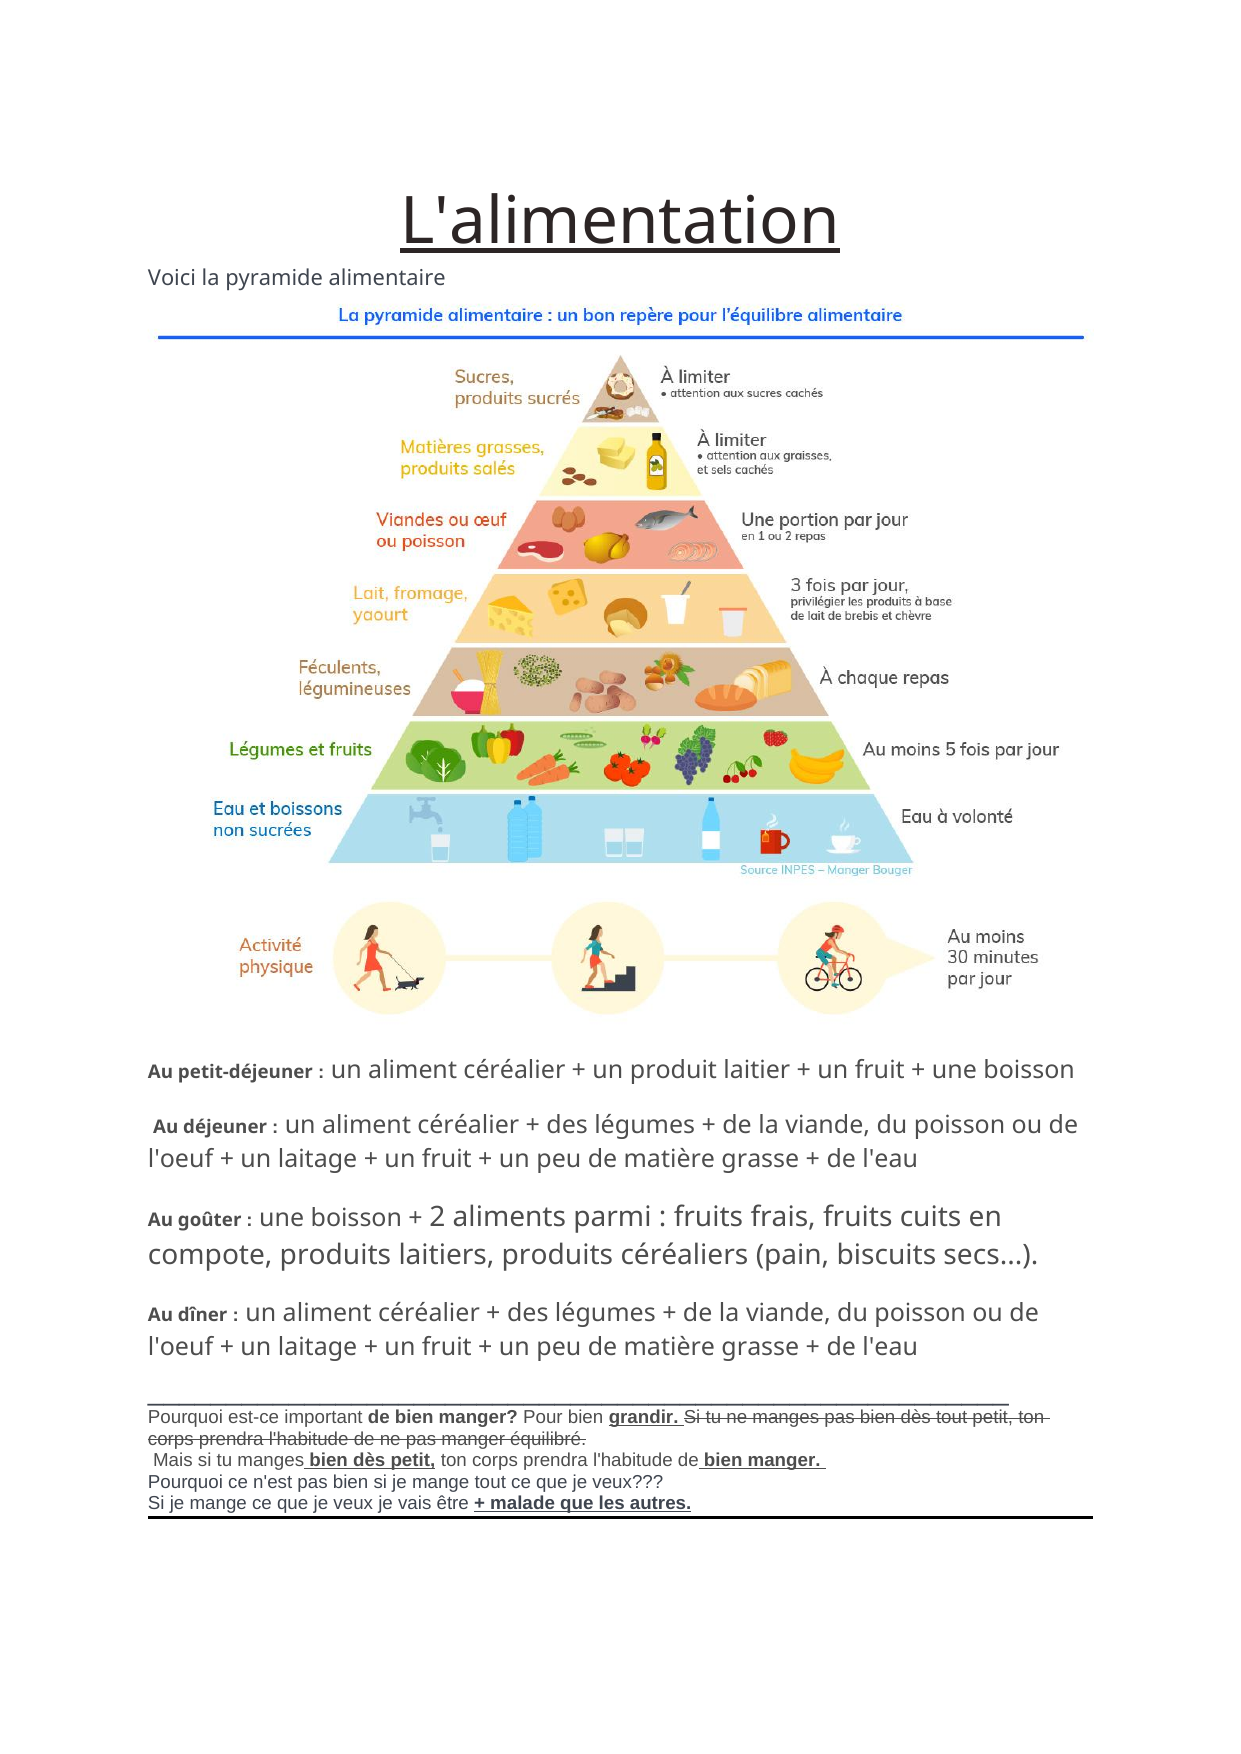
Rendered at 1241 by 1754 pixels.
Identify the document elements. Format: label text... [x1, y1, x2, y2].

text Pourquoi ce n'est pas bien si je mange tout ce que je veux??? [148, 1471, 1093, 1492]
text Mais si tu manges bien dès petit, ton corps prendra l'habitude de bien manger. [148, 1449, 1093, 1471]
text Au goûter : une boisson + 2 aliments parmi : fruits frais, fruits cuits en compote, produits laitiers, produits céréaliers (pain, biscuits secs...). [148, 1196, 1093, 1273]
text _______________________________________________________ [148, 1373, 1093, 1406]
text Au déjeuner : un aliment céréalier + des légumes + de la viande, du poisson ou de l'oeuf + un laitage + un fruit + un peu de matière grasse + de l'eau [148, 1107, 1093, 1175]
text Si je mange ce que je veux je vais être + malade que les autres. [148, 1492, 1093, 1516]
text Pourquoi est-ce important de bien manger? Pour bien grandir. Si tu ne manges pas bien dès tout petit, ton corps prendra l'habitude de ne pas manger équilibré. [148, 1406, 1093, 1449]
text Au dîner : un aliment céréalier + des légumes + de la viande, du poisson ou de l'oeuf + un laitage + un fruit + un peu de matière grasse + de l'eau [148, 1294, 1093, 1362]
text ​ [148, 148, 1093, 173]
text Au petit-déjeuner : un aliment céréalier + un produit laitier + un fruit + une boisson [148, 1051, 1093, 1086]
text L'alimentation [148, 173, 1093, 262]
text Voici la pyramide alimentaire [148, 262, 1093, 292]
